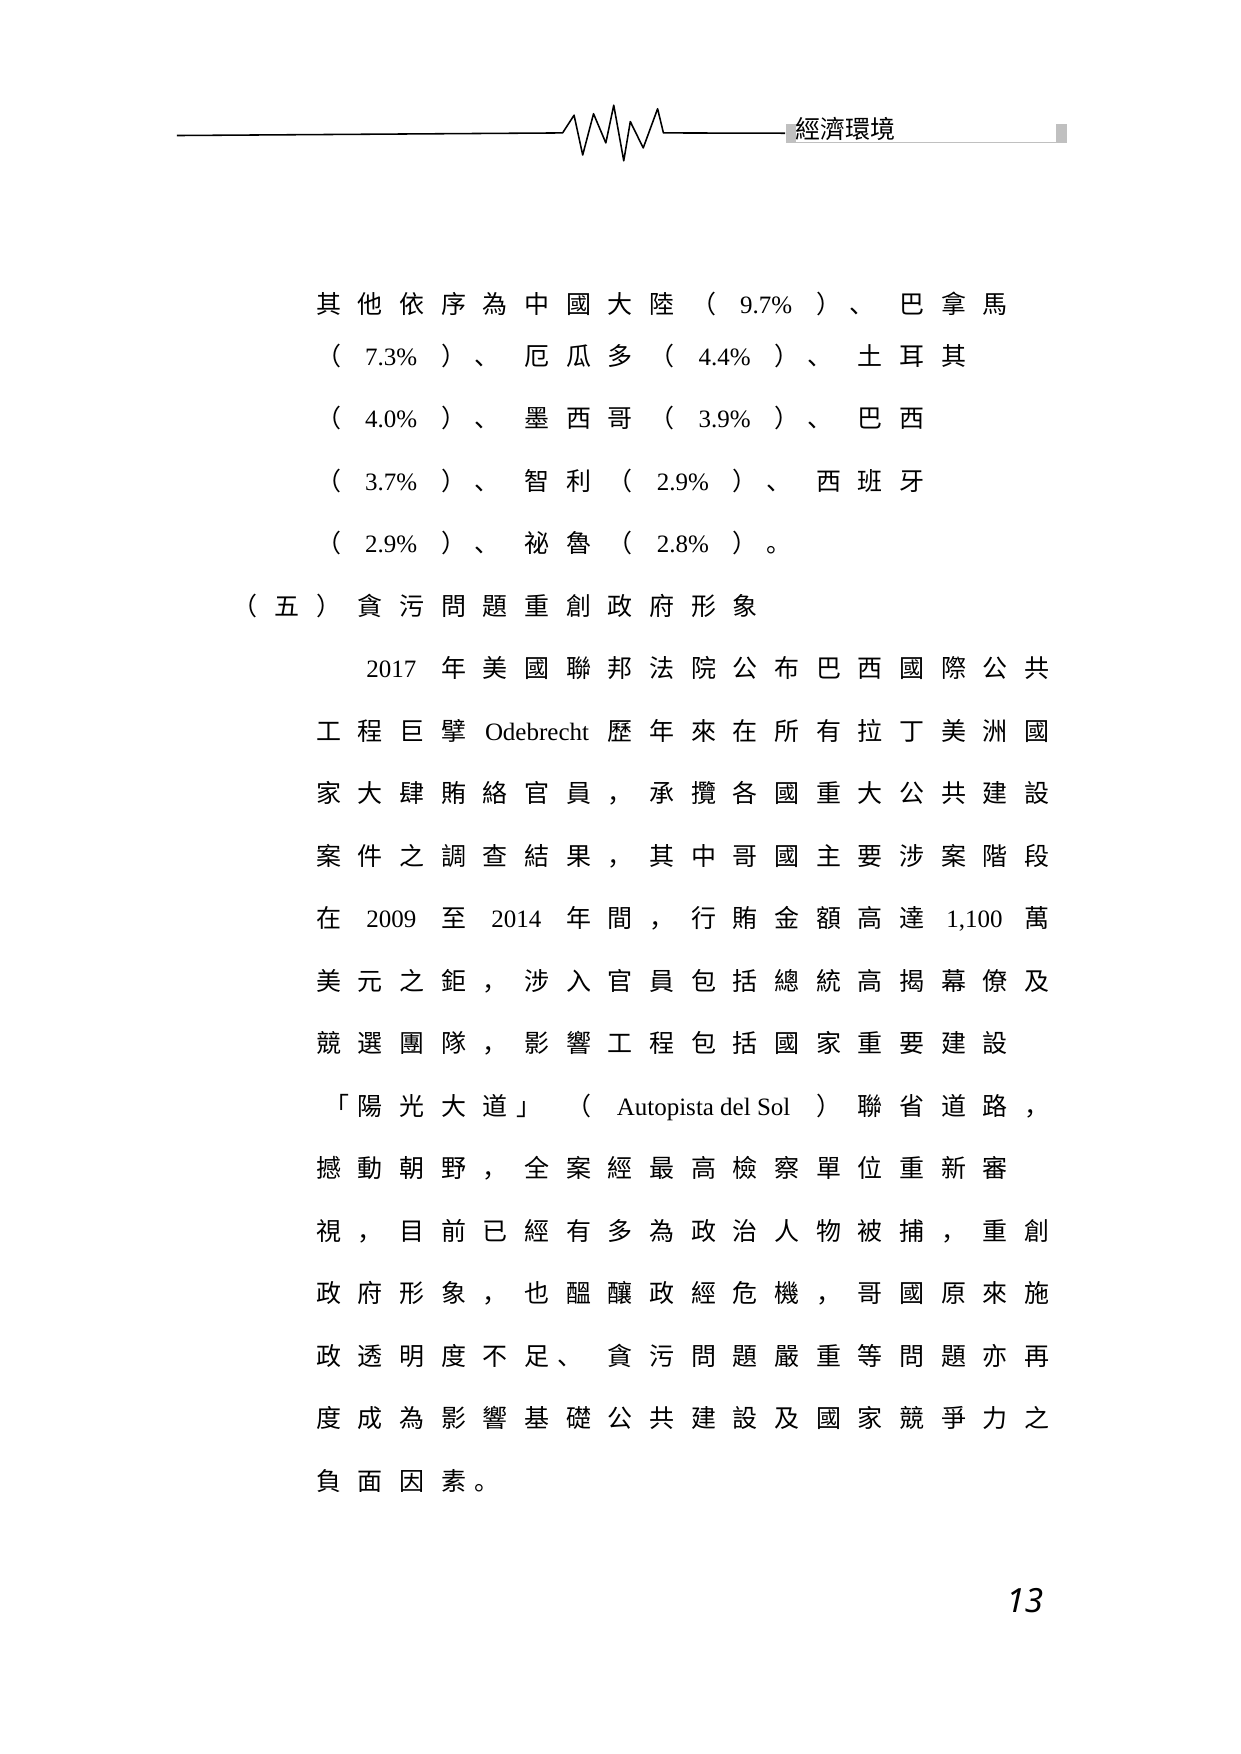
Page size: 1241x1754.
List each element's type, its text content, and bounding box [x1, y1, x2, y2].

text 2017年美國聯邦法院公布巴西國際公共工程巨擘Odebrecht歷年來在所有拉丁美洲國家大肆賄絡官員，承攬各國重大公共建設案件之調查結果，其中哥國主要涉案階段在2009至2014年間，行賄金額高達1,100萬美元之鉅，涉入官員包括總統高揭幕僚及競選團隊，影響工程包括國家重要建設「陽光大道」（Autopista del Sol）聯省道路，撼動朝野，全案經最高檢察單位重新審視，目前已經有多為政治人物被捕，重創政府形象，也醞釀政經危機，哥國原來施政透明度不足、貪污問題嚴重等問題亦再度成為影響基礎公共建設及國家競爭力之負面因素。 [281, 625, 1058, 1500]
text （五）貪污問題重創政府形象 [207, 563, 1058, 625]
text 其他依序為中國大陸（9.7%）、巴拿馬（7.3%）、厄瓜多（4.4%）、土耳其（4.0%）、墨西哥（3.9%）、巴西（3.7%）、智利（2.9%）、西班牙（2.9%）、祕魯（2.8%）。 [281, 250, 1058, 563]
